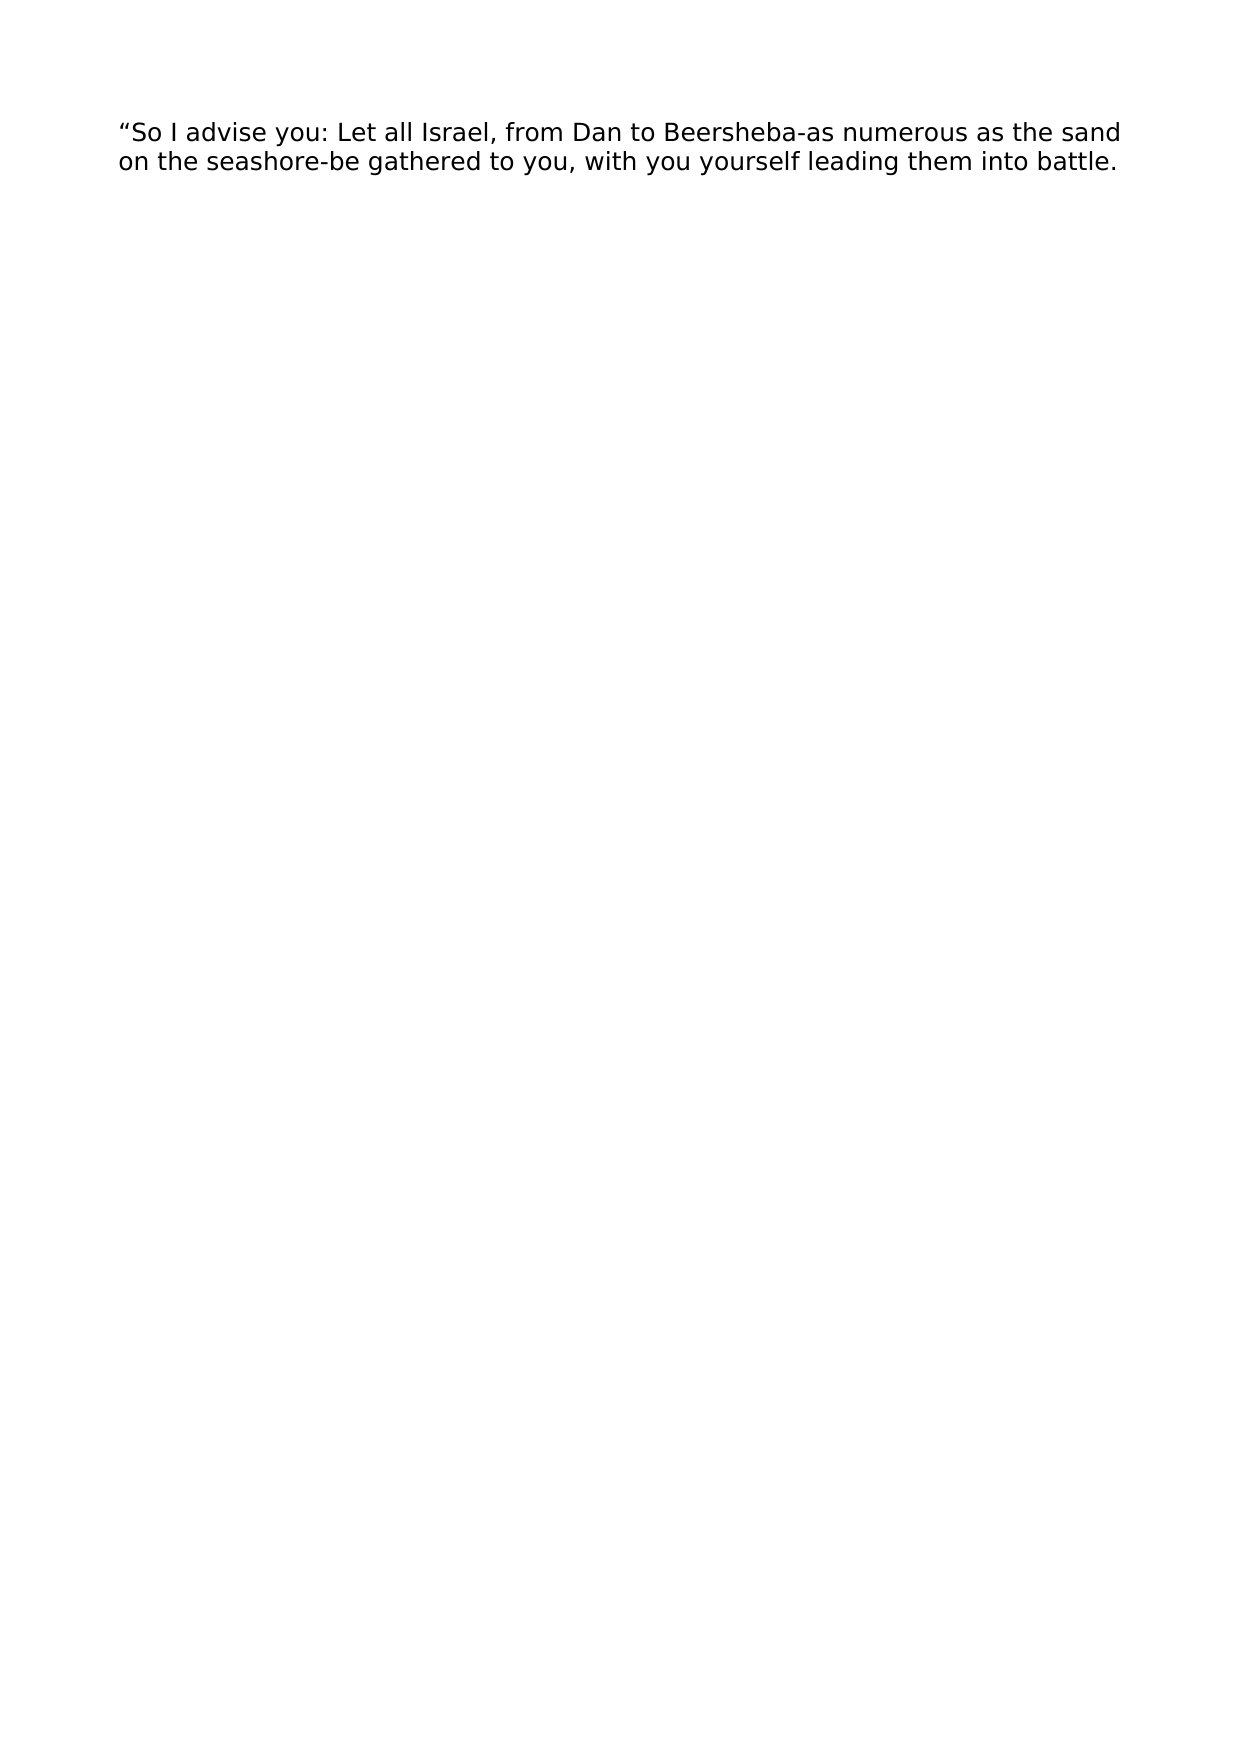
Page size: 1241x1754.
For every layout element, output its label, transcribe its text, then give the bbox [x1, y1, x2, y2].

text “So I advise you: Let all Israel, from Dan to Beersheba-as numerous as the sand on the seashore-be gathered to you, with you yourself leading them into battle. [118, 118, 1122, 176]
